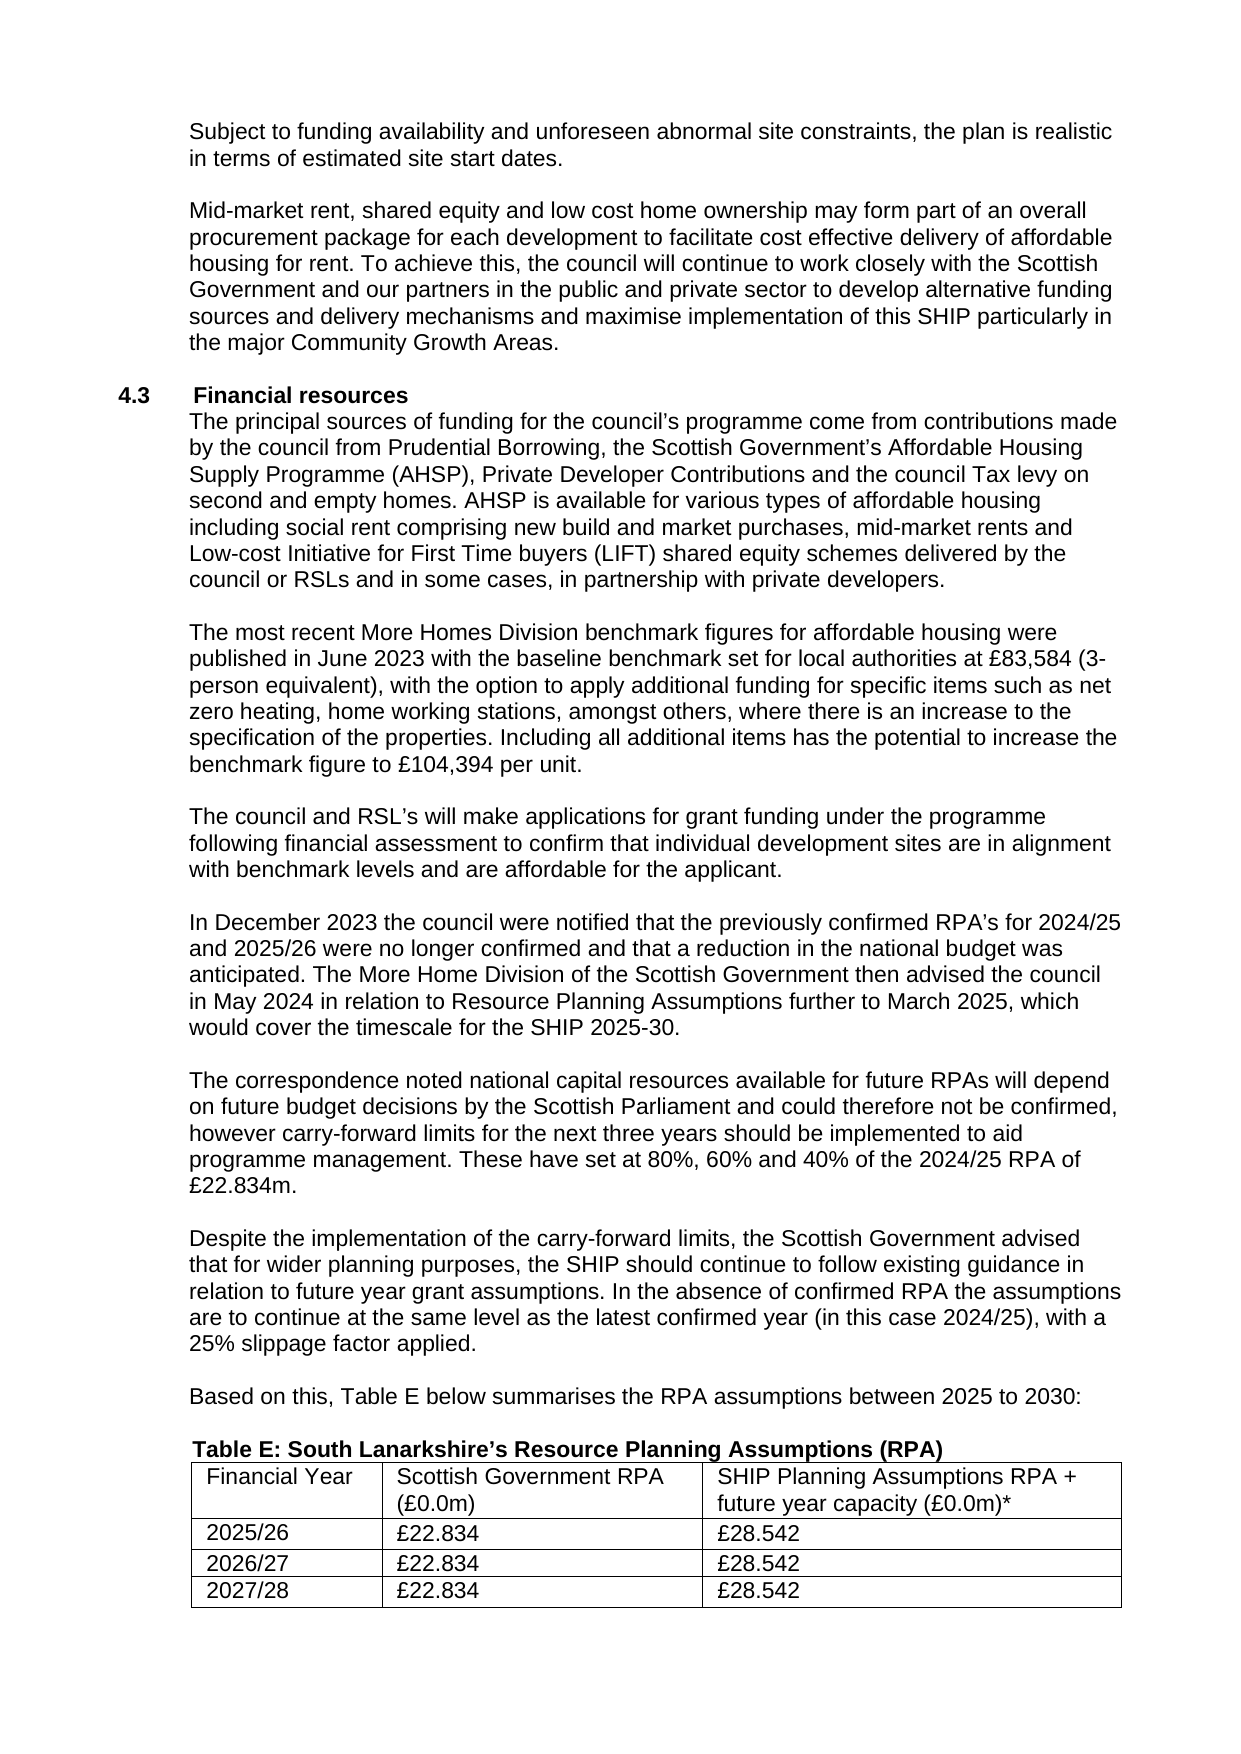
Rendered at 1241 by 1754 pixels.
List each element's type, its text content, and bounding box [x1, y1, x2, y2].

table_cell £28.542 [703, 1550, 1121, 1576]
table_cell £22.834 [383, 1550, 702, 1576]
text Mid-market rent, shared equity and low cost home ownership may form part of an overall procurement package for each development to facilitate cost effective delivery of affordable housing for rent. To achieve this, the council will continue to work closely with the Scottish Government and our partners in the public and private sector to develop alternative funding sources and delivery mechanisms and maximise implementation of this SHIP particularly in the major Community Growth Areas. [189, 197, 1122, 355]
table_cell 2026/27 [192, 1550, 382, 1576]
text Table E: South Lanarkshire’s Resource Planning Assumptions (RPA) [192, 1436, 1122, 1462]
text In December 2023 the council were notified that the previously confirmed RPA’s for 2024/25 and 2025/26 were no longer confirmed and that a reduction in the national budget was anticipated. The More Home Division of the Scottish Government then advised the council in May 2024 in relation to Resource Planning Assumptions further to March 2025, which would cover the timescale for the SHIP 2025-30. [189, 909, 1122, 1041]
table_header Financial Year [192, 1463, 382, 1518]
table_cell £22.834 [383, 1519, 702, 1548]
text The principal sources of funding for the council’s programme come from contributions made by the council from Prudential Borrowing, the Scottish Government’s Affordable Housing Supply Programme (AHSP), Private Developer Contributions and the council Tax levy on second and empty homes. AHSP is available for various types of affordable housing including social rent comprising new build and market purchases, mid-market rents and Low-cost Initiative for First Time buyers (LIFT) shared equity schemes delivered by the council or RSLs and in some cases, in partnership with private developers. [189, 408, 1122, 592]
text Based on this, Table E below summarises the RPA assumptions between 2025 to 2030: [189, 1383, 1122, 1409]
table_cell £28.542 [703, 1577, 1121, 1607]
subtitle 4.3 Financial resources [118, 382, 1122, 408]
table_cell 2025/26 [192, 1519, 382, 1548]
text The council and RSL’s will make applications for grant funding under the programme following financial assessment to confirm that individual development sites are in alignment with benchmark levels and are affordable for the applicant. [189, 803, 1122, 882]
table_header SHIP Planning Assumptions RPA + future year capacity (£0.0m)* [703, 1463, 1121, 1518]
table_cell £28.542 [703, 1519, 1121, 1548]
table_cell £22.834 [383, 1577, 702, 1607]
table_cell 2027/28 [192, 1577, 382, 1607]
text The most recent More Homes Division benchmark figures for affordable housing were published in June 2023 with the baseline benchmark set for local authorities at £83,584 (3-person equivalent), with the option to apply additional funding for specific items such as net zero heating, home working stations, amongst others, where there is an increase to the specification of the properties. Including all additional items has the potential to increase the benchmark figure to £104,394 per unit. [189, 619, 1122, 777]
text The correspondence noted national capital resources available for future RPAs will depend on future budget decisions by the Scottish Parliament and could therefore not be confirmed, however carry-forward limits for the next three years should be implemented to aid programme management. These have set at 80%, 60% and 40% of the 2024/25 RPA of £22.834m. [189, 1067, 1122, 1199]
table_header Scottish Government RPA (£0.0m) [383, 1463, 702, 1518]
text Subject to funding availability and unforeseen abnormal site constraints, the plan is realistic in terms of estimated site start dates. [189, 118, 1122, 171]
text Despite the implementation of the carry-forward limits, the Scottish Government advised that for wider planning purposes, the SHIP should continue to follow existing guidance in relation to future year grant assumptions. In the absence of confirmed RPA the assumptions are to continue at the same level as the latest confirmed year (in this case 2024/25), with a 25% slippage factor applied. [189, 1225, 1122, 1357]
